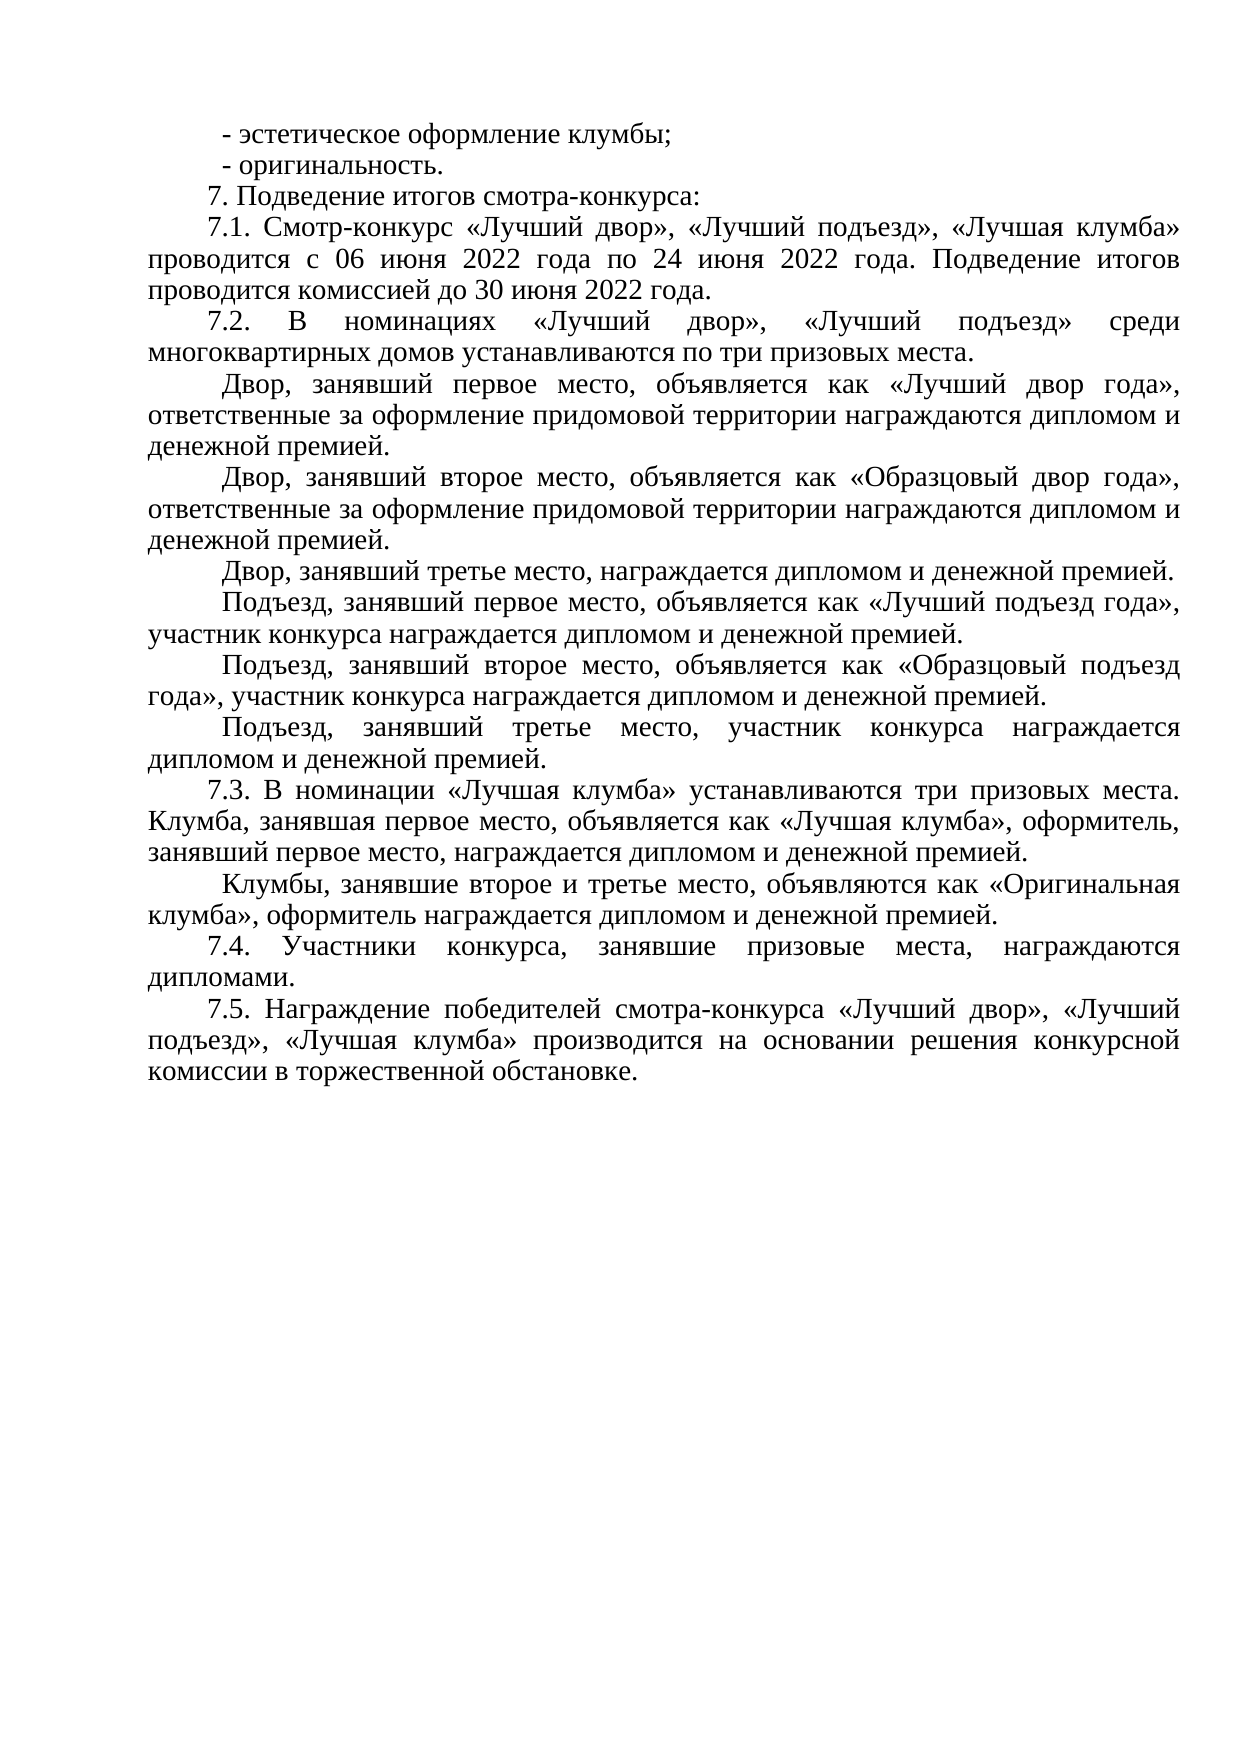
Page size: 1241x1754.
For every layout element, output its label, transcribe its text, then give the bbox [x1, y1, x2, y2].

text 7.2. В номинациях «Лучший двор», «Лучший подъезд» среди многоквартирных домов устанавливаются по три призовых места. [148, 306, 1181, 368]
text Подъезд, занявший второе место, объявляется как «Образцовый подъезд года», участник конкурса награждается дипломом и денежной премией. [148, 649, 1181, 712]
text - оригинальность. [148, 149, 1181, 181]
text 7. Подведение итогов смотра-конкурса: [148, 181, 1181, 212]
text Двор, занявший второе место, объявляется как «Образцовый двор года», ответственные за оформление придомовой территории награждаются дипломом и денежной премией. [148, 462, 1181, 556]
text Подъезд, занявший третье место, участник конкурса награждается дипломом и денежной премией. [148, 712, 1181, 774]
text 7.5. Награждение победителей смотра-конкурса «Лучший двор», «Лучший подъезд», «Лучшая клумба» производится на основании решения конкурсной комиссии в торжественной обстановке. [148, 993, 1181, 1087]
text 7.4. Участники конкурса, занявшие призовые места, награждаются дипломами. [148, 931, 1181, 993]
text 7.1. Смотр-конкурс «Лучший двор», «Лучший подъезд», «Лучшая клумба» проводится с 06 июня 2022 года по 24 июня 2022 года. Подведение итогов проводится комиссией до 30 июня 2022 года. [148, 212, 1181, 306]
text Клумбы, занявшие второе и третье место, объявляются как «Оригинальная клумба», оформитель награждается дипломом и денежной премией. [148, 868, 1181, 931]
text Двор, занявший третье место, награждается дипломом и денежной премией. [148, 556, 1181, 587]
text Подъезд, занявший первое место, объявляется как «Лучший подъезд года», участник конкурса награждается дипломом и денежной премией. [148, 587, 1181, 649]
text 7.3. В номинации «Лучшая клумба» устанавливаются три призовых места. Клумба, занявшая первое место, объявляется как «Лучшая клумба», оформитель, занявший первое место, награждается дипломом и денежной премией. [148, 774, 1181, 868]
text - эстетическое оформление клумбы; [148, 118, 1181, 149]
text Двор, занявший первое место, объявляется как «Лучший двор года», ответственные за оформление придомовой территории награждаются дипломом и денежной премией. [148, 368, 1181, 462]
